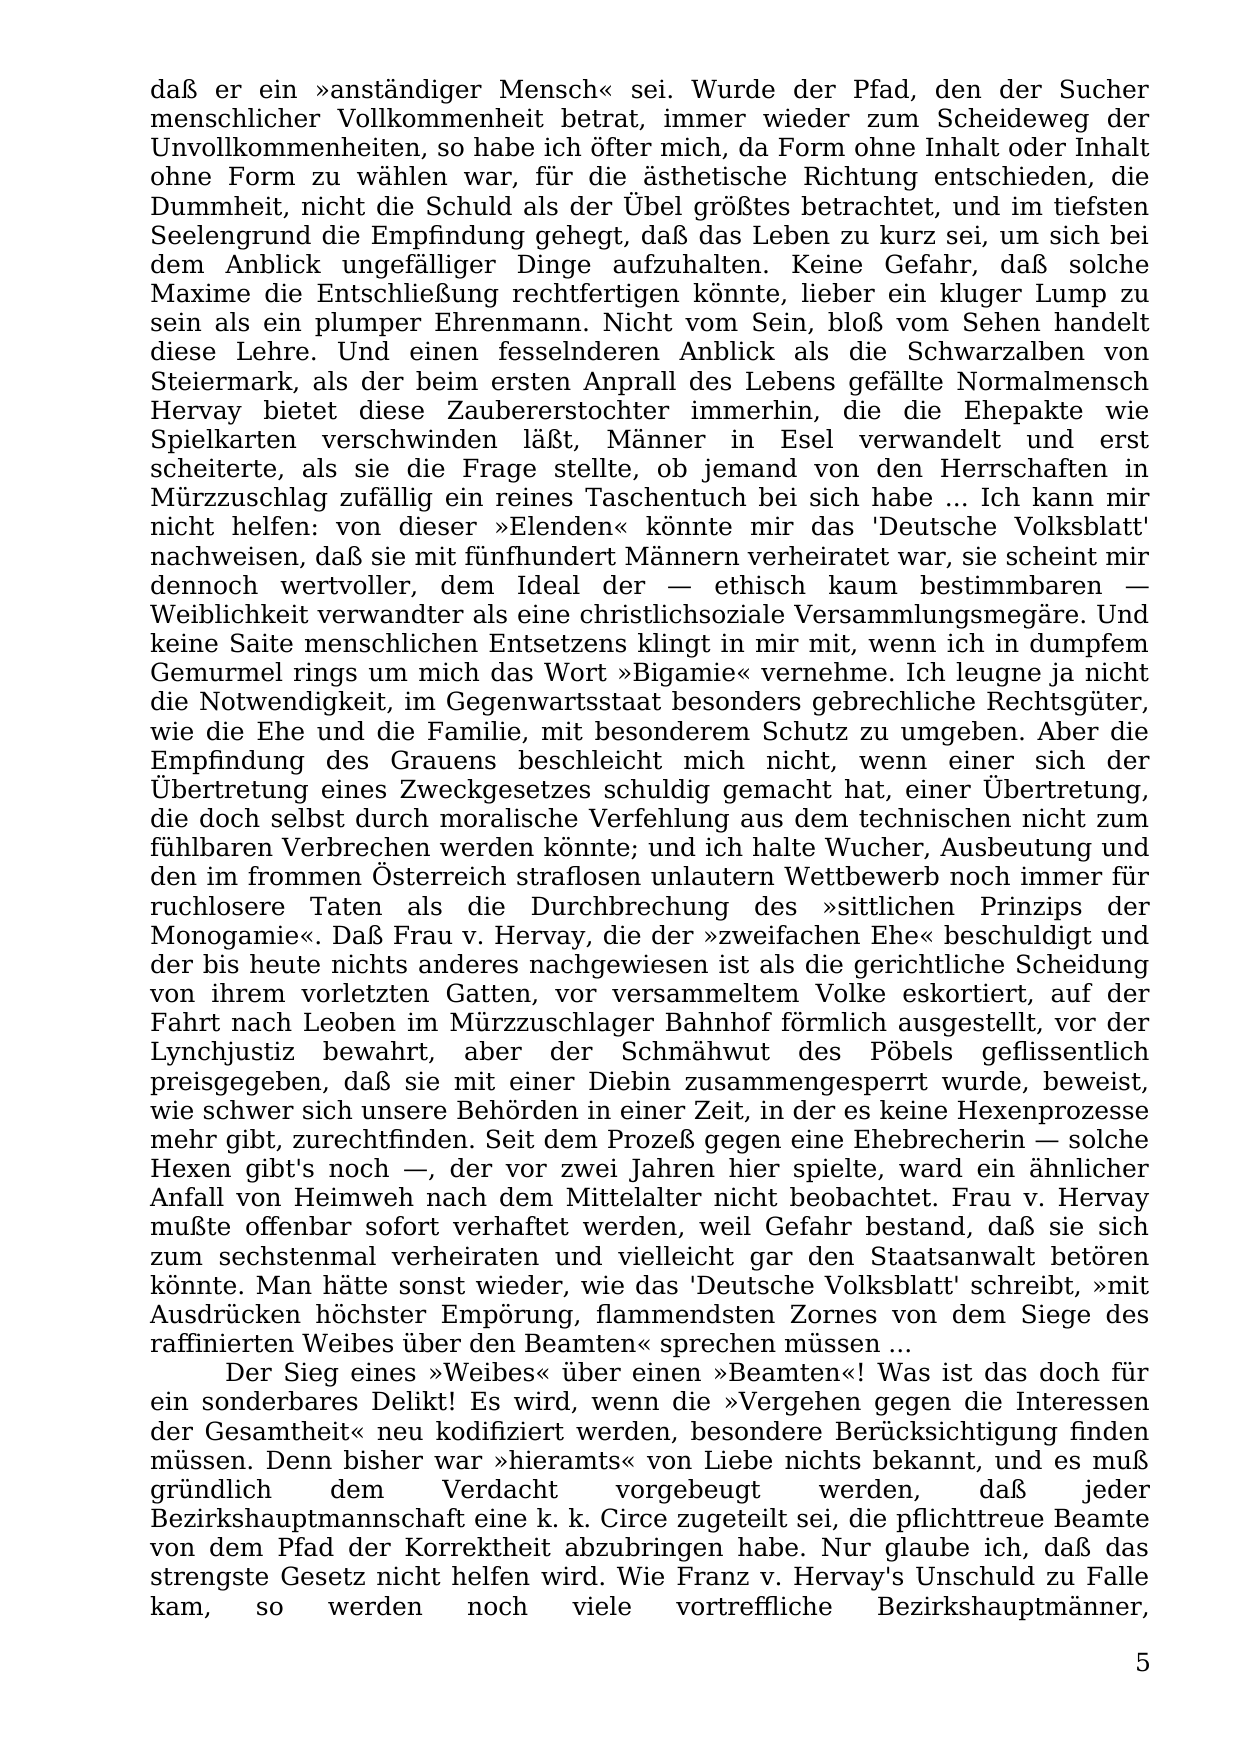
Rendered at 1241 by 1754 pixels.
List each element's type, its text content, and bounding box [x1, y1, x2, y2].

text Der Sieg eines »Weibes« über einen »Beamten«! Was ist das doch für ein sonderbares Delikt! Es wird, wenn die »Vergehen gegen die Interessen der Gesamtheit« neu kodifiziert werden, besondere Berücksichtigung finden müssen. Denn bisher war »hieramts« von Liebe nichts bekannt, und es muß gründlich dem Verdacht vorgebeugt werden, daß jeder Bezirkshauptmannschaft eine k. k. Circe zugeteilt sei, die pflichttreue Beamte von dem Pfad der Korrektheit abzubringen habe. Nur glaube ich, daß das strengste Gesetz nicht helfen wird. Wie Franz v. Hervay's Unschuld zu Falle kam, so werden noch viele vortreffliche Bezirkshauptmänner, [150, 1358, 1151, 1621]
text daß er ein »anständiger Mensch« sei. Wurde der Pfad, den der Sucher menschlicher Vollkommenheit betrat, immer wieder zum Scheideweg der Unvollkommenheiten, so habe ich öfter mich, da Form ohne Inhalt oder Inhalt ohne Form zu wählen war, für die ästhetische Richtung entschieden, die Dummheit, nicht die Schuld als der Übel größtes betrachtet, und im tiefsten Seelengrund die Empfindung gehegt, daß das Leben zu kurz sei, um sich bei dem Anblick ungefälliger Dinge aufzuhalten. Keine Gefahr, daß solche Maxime die Entschließung rechtfertigen könnte, lieber ein kluger Lump zu sein als ein plumper Ehrenmann. Nicht vom Sein, bloß vom Sehen handelt diese Lehre. Und einen fesselnderen Anblick als die Schwarzalben von Steiermark, als der beim ersten Anprall des Lebens gefällte Normalmensch Hervay bietet diese Zaubererstochter immerhin, die die Ehepakte wie Spielkarten verschwinden läßt, Männer in Esel verwandelt und erst scheiterte, als sie die Frage stellte, ob jemand von den Herrschaften in Mürzzuschlag zufällig ein reines Taschentuch bei sich habe ... Ich kann mir nicht helfen: von dieser »Elenden« könnte mir das 'Deutsche Volksblatt' nachweisen, daß sie mit fünfhundert Männern verheiratet war, sie scheint mir dennoch wertvoller, dem Ideal der — ethisch kaum bestimmbaren — Weiblichkeit verwandter als eine christlichsoziale Versammlungsmegäre. Und keine Saite menschlichen Entsetzens klingt in mir mit, wenn ich in dumpfem Gemurmel rings um mich das Wort »Bigamie« vernehme. Ich leugne ja nicht die Notwendigkeit, im Gegenwartsstaat besonders gebrechliche Rechtsgüter, wie die Ehe und die Familie, mit besonderem Schutz zu umgeben. Aber die Empfindung des Grauens beschleicht mich nicht, wenn einer sich der Übertretung eines Zweckgesetzes schuldig gemacht hat, einer Übertretung, die doch selbst durch moralische Verfehlung aus dem technischen nicht zum fühlbaren Verbrechen werden könnte; und ich halte Wucher, Ausbeutung und den im frommen Österreich straflosen unlautern Wettbewerb noch immer für ruchlosere Taten als die Durchbrechung des »sittlichen Prinzips der Monogamie«. Daß Frau v. Hervay, die der »zweifachen Ehe« beschuldigt und der bis heute nichts anderes nachgewiesen ist als die gerichtliche Scheidung von ihrem vorletzten Gatten, vor versammeltem Volke eskortiert, auf der Fahrt nach Leoben im Mürzzuschlager Bahnhof förmlich ausgestellt, vor der Lynchjustiz bewahrt, aber der Schmähwut des Pöbels geflissentlich preisgegeben, daß sie mit einer Diebin zusammengesperrt wurde, beweist, wie schwer sich unsere Behörden in einer Zeit, in der es keine Hexenprozesse mehr gibt, zurechtfinden. Seit dem Prozeß gegen eine Ehebrecherin — solche Hexen gibt's noch —, der vor zwei Jahren hier spielte, ward ein ähnlicher Anfall von Heimweh nach dem Mittelalter nicht beobachtet. Frau v. Hervay mußte offenbar sofort verhaftet werden, weil Gefahr bestand, daß sie sich zum sechstenmal verheiraten und vielleicht gar den Staatsanwalt betören könnte. Man hätte sonst wieder, wie das 'Deutsche Volksblatt' schreibt, »mit Ausdrücken höchster Empörung, flammendsten Zornes von dem Siege des raffinierten Weibes über den Beamten« sprechen müssen ... [150, 75, 1151, 1358]
